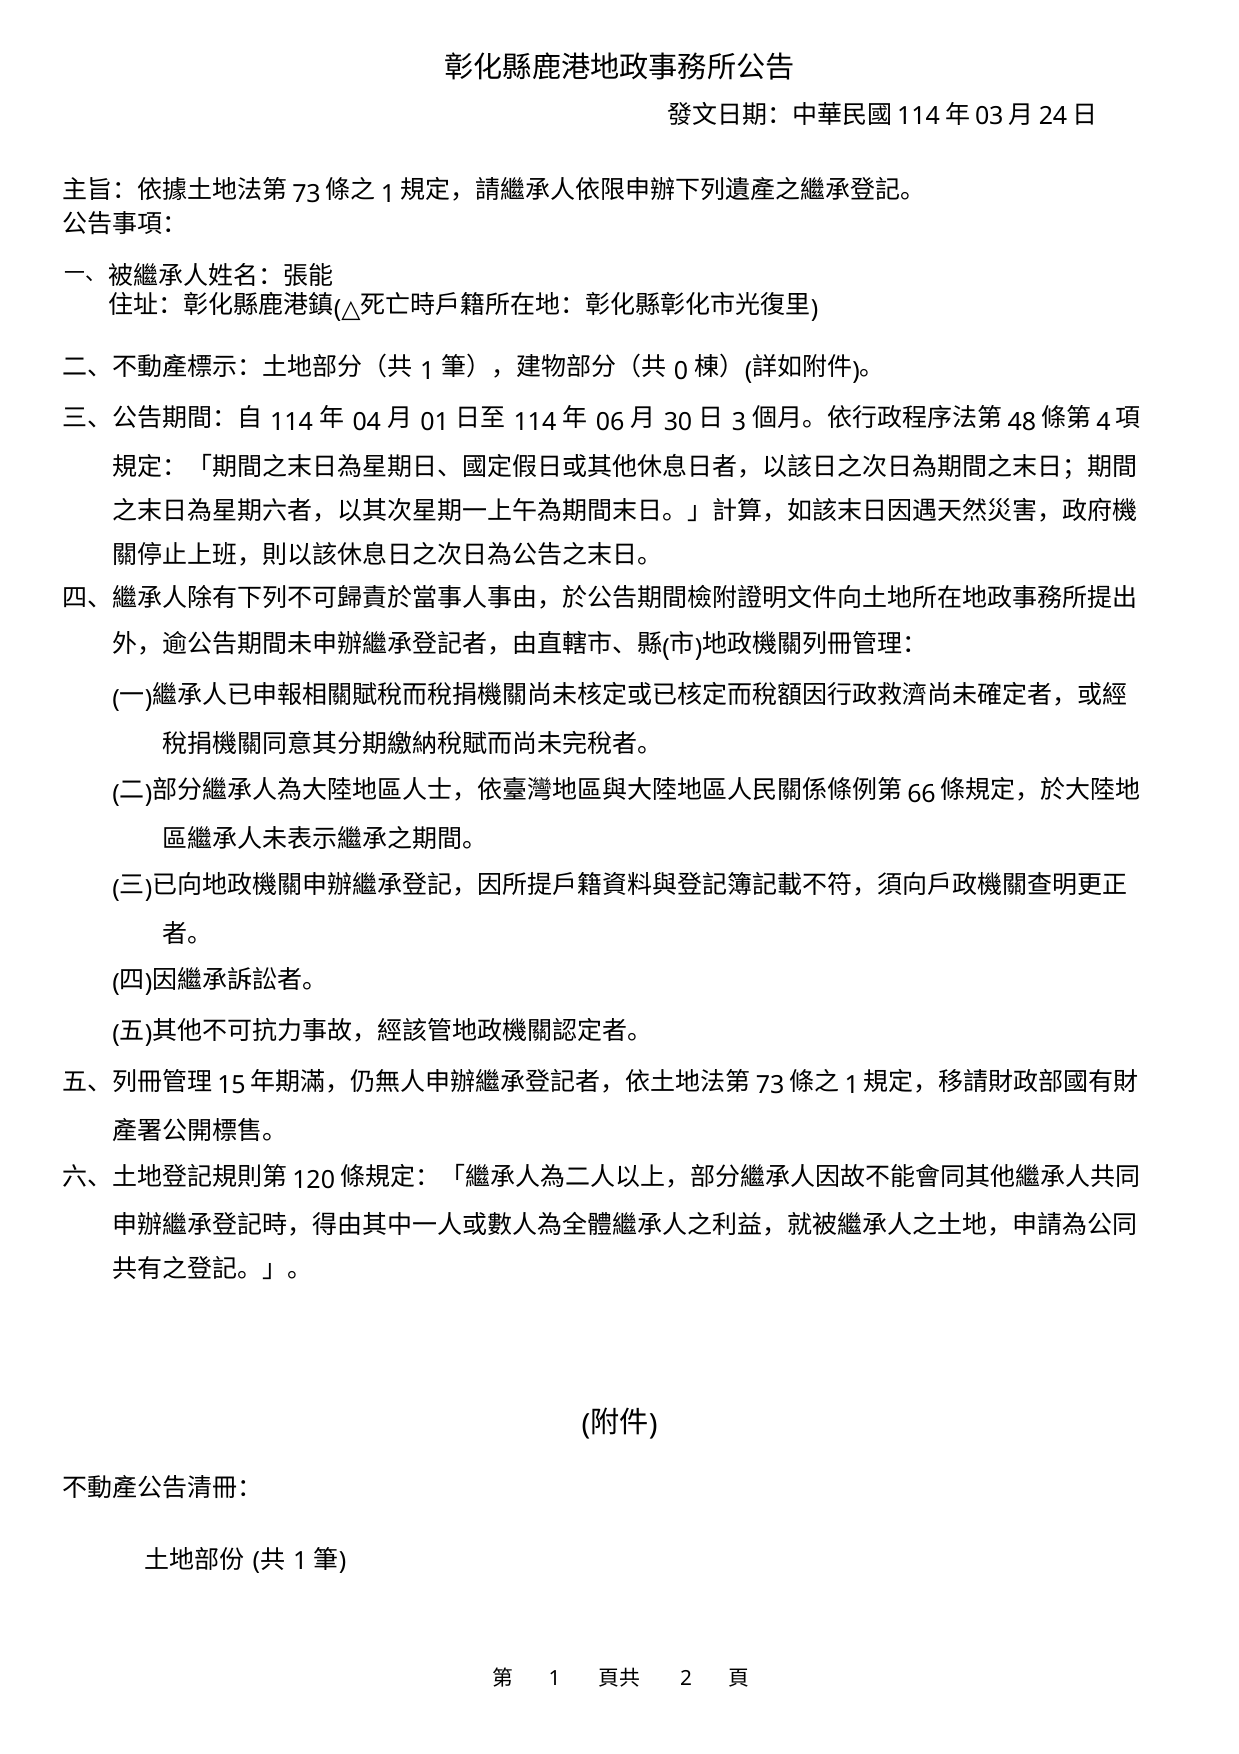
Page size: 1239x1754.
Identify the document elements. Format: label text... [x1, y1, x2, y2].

table_header [653, 0, 667, 41]
table_header [483, 0, 523, 41]
table_cell [523, 1352, 585, 1392]
table_cell 不動產公告清冊： [62, 1454, 1177, 1526]
table_cell [483, 95, 523, 135]
table_cell [62, 1658, 109, 1698]
table_cell [109, 1352, 482, 1392]
table_cell [0, 176, 62, 216]
table_cell [0, 312, 62, 353]
table_cell [0, 261, 62, 312]
table_cell 發文日期：中華民國114年03月24日 [667, 95, 1177, 135]
table_cell [62, 312, 109, 353]
table_cell [483, 135, 523, 176]
table_cell [653, 95, 667, 135]
table_cell [759, 1352, 1177, 1392]
table_cell [585, 95, 653, 135]
table_cell [759, 135, 1177, 176]
table_cell [483, 1352, 523, 1392]
table_cell 頁共 [585, 1658, 653, 1698]
table_header [585, 0, 653, 41]
table_cell [0, 1658, 62, 1698]
table_cell [1177, 1352, 1239, 1392]
table_header [759, 0, 1177, 41]
table_cell [0, 41, 62, 94]
table_cell 彰化縣鹿港地政事務所公告 [62, 41, 1177, 94]
table_header [523, 0, 585, 41]
table_cell [585, 135, 653, 176]
table_cell [0, 95, 62, 135]
table_header [0, 0, 62, 41]
table_cell [0, 1454, 62, 1526]
table_cell [1177, 1454, 1239, 1526]
table_cell [759, 1598, 1177, 1657]
table_cell [1177, 216, 1239, 261]
table_cell [667, 135, 718, 176]
table_header [62, 0, 109, 41]
table_cell 一、 [62, 261, 109, 312]
table_cell [62, 1352, 109, 1392]
table_cell 被繼承人姓名：張能 住址：彰化縣鹿港鎮(△死亡時戶籍所在地：彰化縣彰化市光復里) [109, 261, 1177, 353]
table_header [1177, 0, 1239, 41]
table_cell [1177, 353, 1239, 1352]
table_cell [0, 135, 62, 176]
table_cell [109, 135, 482, 176]
table_cell [653, 135, 667, 176]
table_cell [0, 1352, 62, 1392]
table_cell [109, 95, 482, 135]
table_cell [109, 1598, 482, 1657]
table_cell [0, 1598, 62, 1657]
table_cell [0, 1392, 62, 1453]
table_cell [718, 1352, 759, 1392]
table_cell [1177, 95, 1239, 135]
table_cell [1177, 261, 1239, 312]
table_cell [1177, 1392, 1239, 1453]
table_cell 第 [483, 1658, 523, 1698]
table_cell [523, 95, 585, 135]
table_cell [0, 1526, 62, 1597]
table_cell [585, 1598, 653, 1657]
table_cell [523, 1598, 585, 1657]
table_cell [653, 1352, 667, 1392]
table_cell (附件) [62, 1392, 1177, 1453]
table_cell 1 [523, 1658, 585, 1698]
table_cell [483, 1598, 523, 1657]
table_cell [0, 353, 62, 1352]
table_cell [62, 135, 109, 176]
table_cell [1177, 1658, 1239, 1698]
table_cell [0, 216, 62, 261]
table_cell [653, 1598, 667, 1657]
table_cell [667, 1598, 718, 1657]
table_cell [1177, 176, 1239, 216]
table_cell [759, 1658, 1177, 1698]
table_cell [1177, 135, 1239, 176]
table_cell 二、不動產標示：土地部分（共 1 筆），建物部分（共 0 棟）(詳如附件)。 三、公告期間：自 114 年 04 月 01 日至 114 年 06 月 30 日 3 個月。依行政程序法第48條第4項 規定：「期間之末日為星期日、國定假日或其他休息日者，以該日之次日為期間之末日；期間 之末日為星期六者，以其次星期一上午為期間末日。」計算，如該末日因遇天然災害，政府機 關停止上班，則以該休息日之次日為公告之末日。 四、繼承人除有下列不可歸責於當事人事由，於公告期間檢附證明文件向土地所在地政事務所提出 外，逾公告期間未申辦繼承登記者，由直轄市、縣(市)地政機關列冊管理： (一)繼承人已申報相關賦稅而稅捐機關尚未核定或已核定而稅額因行政救濟尚未確定者，或經 稅捐機關同意其分期繳納稅賦而尚未完稅者。 (二)部分繼承人為大陸地區人士，依臺灣地區與大陸地區人民關係條例第66條規定，於大陸地 區繼承人未表示繼承之期間。 (三)已向地政機關申辦繼承登記，因所提戶籍資料與登記簿記載不符，須向戶政機關查明更正 者。 (四)因繼承訴訟者。 (五)其他不可抗力事故，經該管地政機關認定者。 五、列冊管理15年期滿，仍無人申辦繼承登記者，依土地法第73條之1規定，移請財政部國有財 產署公開標售。 六、土地登記規則第120條規定：「繼承人為二人以上，部分繼承人因故不能會同其他繼承人共同 申辦繼承登記時，得由其中一人或數人為全體繼承人之利益，就被繼承人之土地，申請為公同 共有之登記。」。 [62, 353, 1177, 1352]
table_cell [667, 1352, 718, 1392]
table_header [109, 0, 482, 41]
table_cell [62, 1598, 109, 1657]
table_header [667, 0, 718, 41]
table_cell [1177, 41, 1239, 94]
table_cell [523, 135, 585, 176]
table_cell 土地部份 (共 1 筆) [62, 1526, 1177, 1597]
table_cell [718, 1598, 759, 1657]
table_cell [1177, 1526, 1239, 1597]
table_cell [718, 135, 759, 176]
table_cell 2 [653, 1658, 718, 1698]
table_cell [1177, 1598, 1239, 1657]
table_cell [1177, 312, 1239, 353]
table_cell 頁 [718, 1658, 759, 1698]
table_cell 主旨：依據土地法第73條之1規定，請繼承人依限申辦下列遺產之繼承登記。 公告事項： [62, 176, 1177, 261]
table_cell [109, 1658, 482, 1698]
table_cell [62, 95, 109, 135]
table_cell [585, 1352, 653, 1392]
table_header [718, 0, 759, 41]
